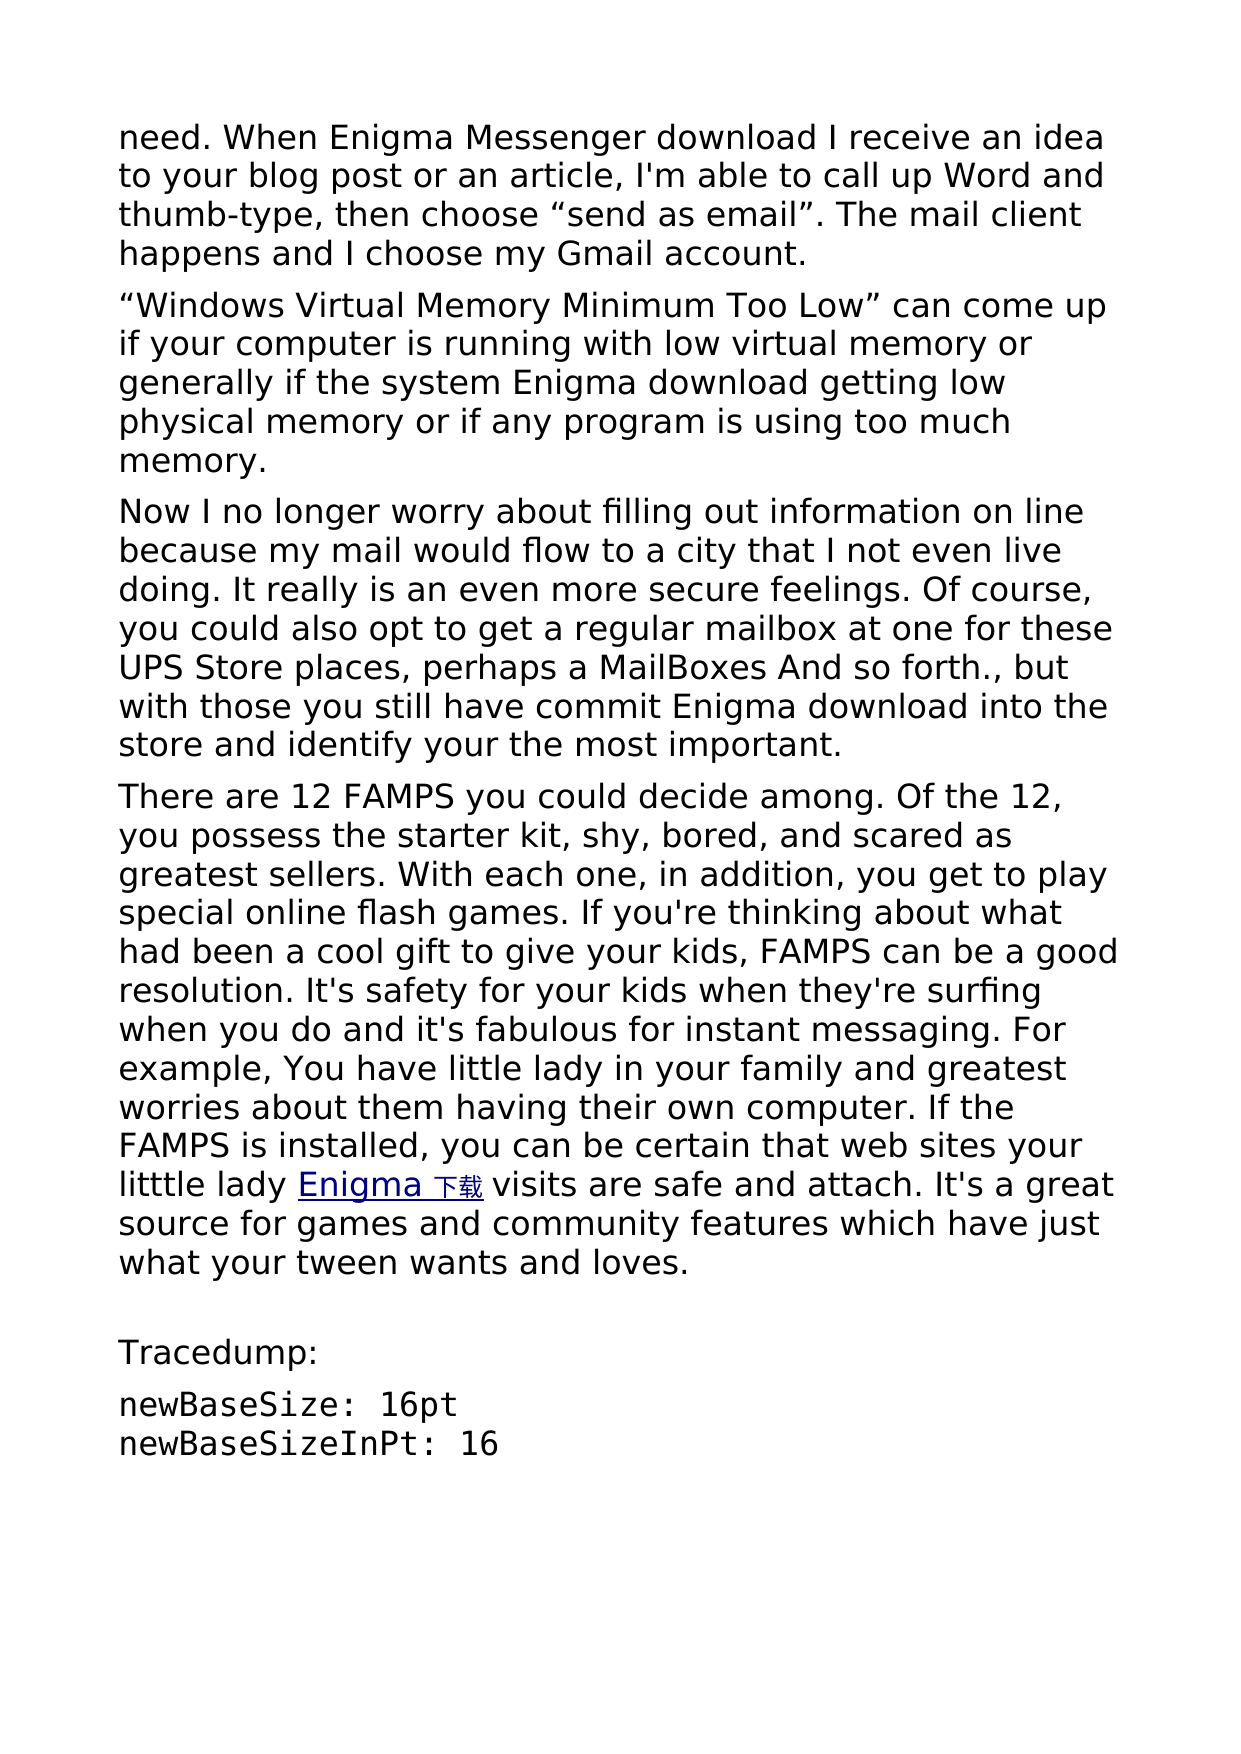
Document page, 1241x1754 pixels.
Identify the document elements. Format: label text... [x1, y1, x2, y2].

text Tracedump: [118, 1295, 1122, 1373]
text There are 12 FAMPS you could decide among. Of the 12, you possess the starter kit, shy, bored, and scared as greatest sellers. With each one, in addition, you get to play special online flash games. If you're thinking about what had been a cool gift to give your kids, FAMPS can be a good resolution. It's safety for your kids when they're surfing when you do and it's fabulous for instant messaging. For example, You have little lady in your family and greatest worries about them having their own computer. If the FAMPS is installed, you can be certain that web sites your litttle lady Enigma 下载 visits are safe and attach. It's a great source for games and community features which have just what your tween wants and loves. [118, 777, 1122, 1282]
text “Windows Virtual Memory Minimum Too Low” can come up if your computer is running with low virtual memory or generally if the system Enigma download getting low physical memory or if any program is using too much memory. [118, 286, 1122, 480]
text need. When Enigma Messenger download I receive an idea to your blog post or an article, I'm able to call up Word and thumb-type, then choose “send as email”. The mail client happens and I choose my Gmail account. [118, 118, 1122, 273]
text newBaseSize: 16pt newBaseSizeInPt: 16 [118, 1385, 1122, 1463]
text Now I no longer worry about filling out information on line because my mail would flow to a city that I not even live doing. It really is an even more secure feelings. Of course, you could also opt to get a regular mailbox at one for these UPS Store places, perhaps a MailBoxes And so forth., but with those you still have commit Enigma download into the store and identify your the most important. [118, 493, 1122, 765]
